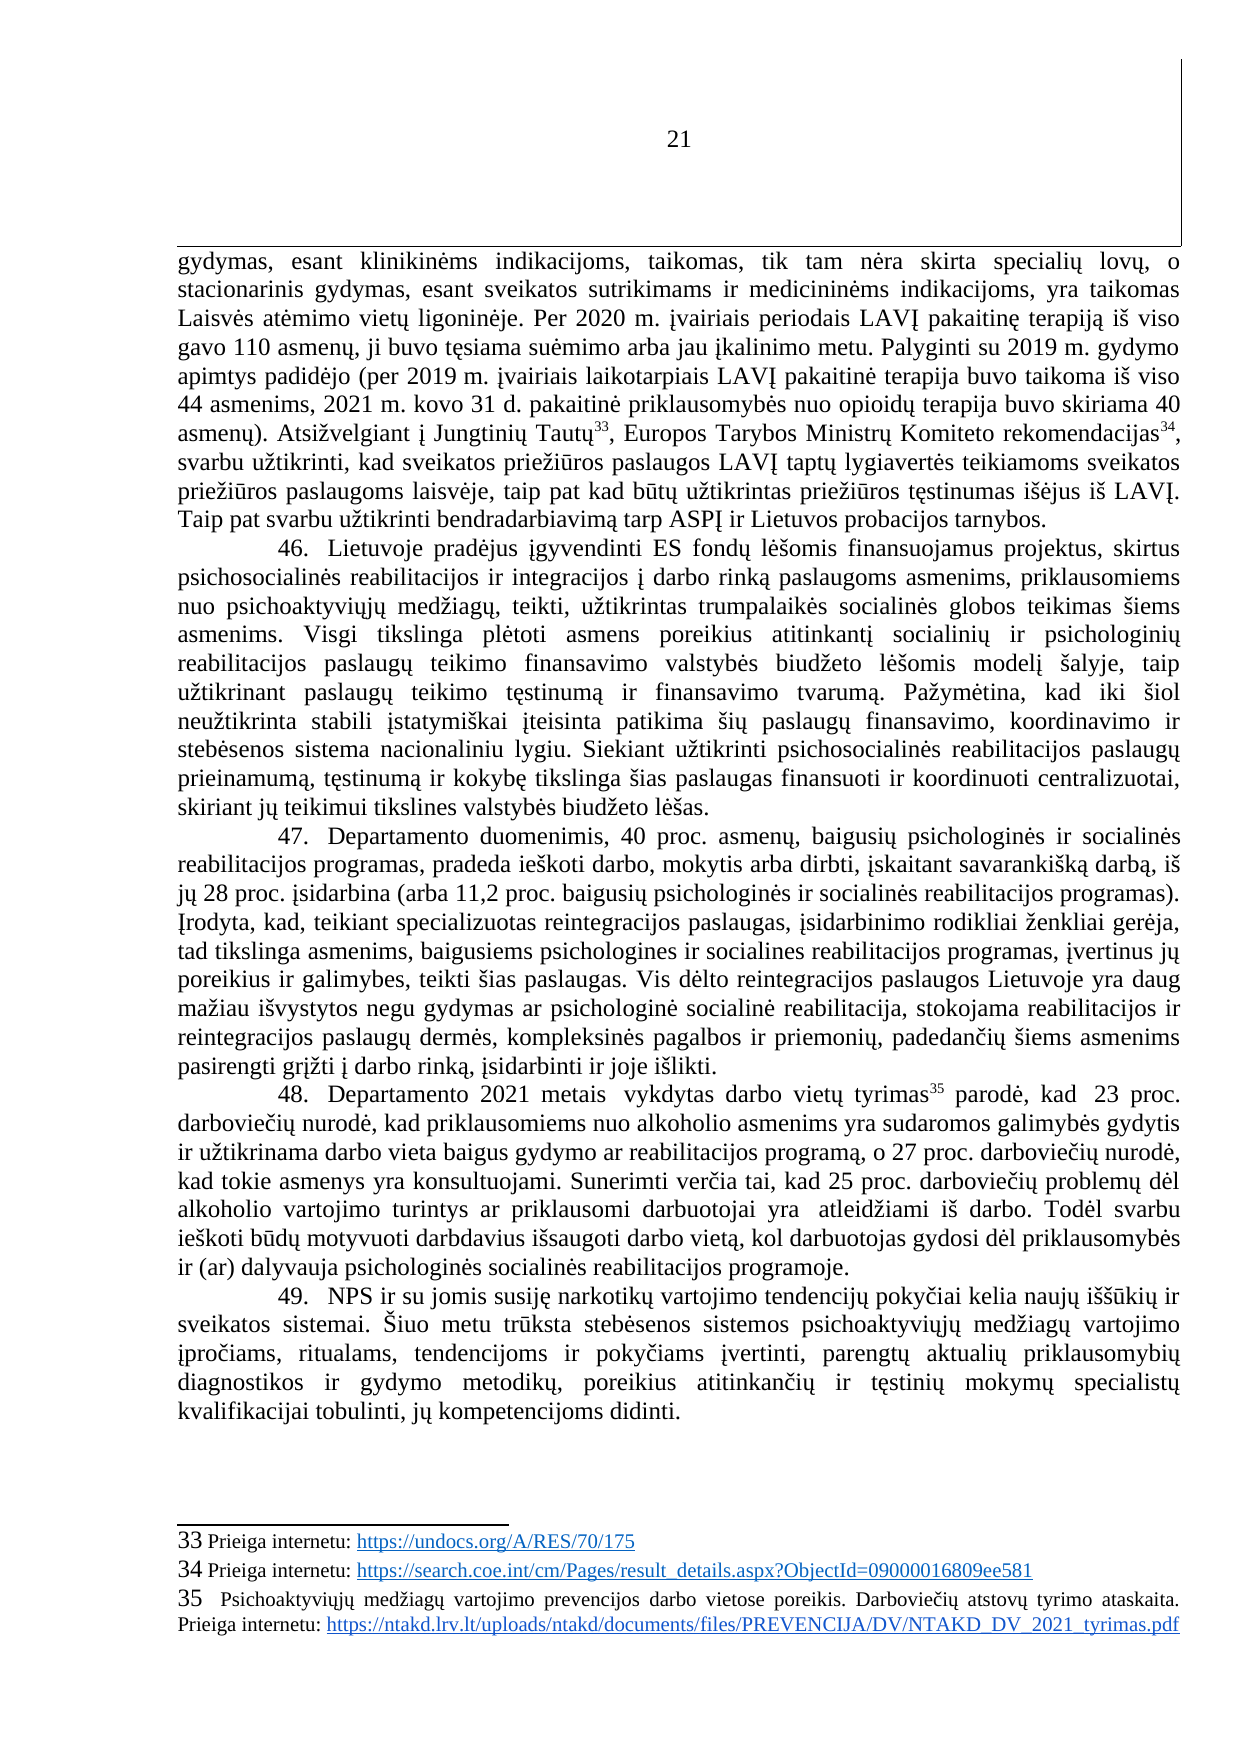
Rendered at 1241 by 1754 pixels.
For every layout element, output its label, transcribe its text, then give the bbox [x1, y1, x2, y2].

text Prieiga internetu: https://search.coe.int/cm/Pages/result_details.aspx?ObjectId=09000016809ee581 [177, 1554, 1181, 1583]
text 49. NPS ir su jomis susiję narkotikų vartojimo tendencijų pokyčiai kelia naujų iššūkių ir sveikatos sistemai. Šiuo metu trūksta stebėsenos sistemos psichoaktyviųjų medžiagų vartojimo įpročiams, ritualams, tendencijoms ir pokyčiams įvertinti, parengtų aktualių priklausomybių diagnostikos ir gydymo metodikų, poreikius atitinkančių ir tęstinių mokymų specialistų kvalifikacijai tobulinti, jų kompetencijoms didinti. [177, 1281, 1181, 1424]
text Prieiga internetu: https://undocs.org/A/RES/70/175 [177, 1526, 1181, 1554]
text gydymas, esant klinikinėms indikacijoms, taikomas, tik tam nėra skirta specialių lovų, o stacionarinis gydymas, esant sveikatos sutrikimams ir medicininėms indikacijoms, yra taikomas Laisvės atėmimo vietų ligoninėje. Per 2020 m. įvairiais periodais LAVĮ pakaitinę terapiją iš viso gavo 110 asmenų, ji buvo tęsiama suėmimo arba jau įkalinimo metu. Palyginti su 2019 m. gydymo apimtys padidėjo (per 2019 m. įvairiais laikotarpiais LAVĮ pakaitinė terapija buvo taikoma iš viso 44 asmenims, 2021 m. kovo 31 d. pakaitinė priklausomybės nuo opioidų terapija buvo skiriama 40 asmenų). Atsižvelgiant į Jungtinių Tautų, Europos Tarybos Ministrų Komiteto rekomendacijas, svarbu užtikrinti, kad sveikatos priežiūros paslaugos LAVĮ taptų lygiavertės teikiamoms sveikatos priežiūros paslaugoms laisvėje, taip pat kad būtų užtikrintas priežiūros tęstinumas išėjus iš LAVĮ. Taip pat svarbu užtikrinti bendradarbiavimą tarp ASPĮ ir Lietuvos probacijos tarnybos. [177, 246, 1181, 533]
text 47. Departamento duomenimis, 40 proc. asmenų, baigusių psichologinės ir socialinės reabilitacijos programas, pradeda ieškoti darbo, mokytis arba dirbti, įskaitant savarankišką darbą, iš jų 28 proc. įsidarbina (arba 11,2 proc. baigusių psichologinės ir socialinės reabilitacijos programas). Įrodyta, kad, teikiant specializuotas reintegracijos paslaugas, įsidarbinimo rodikliai ženkliai gerėja, tad tikslinga asmenims, baigusiems psichologines ir socialines reabilitacijos programas, įvertinus jų poreikius ir galimybes, teikti šias paslaugas. Vis dėlto reintegracijos paslaugos Lietuvoje yra daug mažiau išvystytos negu gydymas ar psichologinė socialinė reabilitacija, stokojama reabilitacijos ir reintegracijos paslaugų dermės, kompleksinės pagalbos ir priemonių, padedančių šiems asmenims pasirengti grįžti į darbo rinką, įsidarbinti ir joje išlikti. [177, 821, 1181, 1079]
text Psichoaktyviųjų medžiagų vartojimo prevencijos darbo vietose poreikis. Darboviečių atstovų tyrimo ataskaita. Prieiga internetu: https://ntakd.lrv.lt/uploads/ntakd/documents/files/PREVENCIJA/DV/NTAKD_DV_2021_tyrimas.pdf [177, 1583, 1181, 1636]
text 48. Departamento 2021 metais vykdytas darbo vietų tyrimas parodė, kad 23 proc. darboviečių nurodė, kad priklausomiems nuo alkoholio asmenims yra sudaromos galimybės gydytis ir užtikrinama darbo vieta baigus gydymo ar reabilitacijos programą, o 27 proc. darboviečių nurodė, kad tokie asmenys yra konsultuojami. Sunerimti verčia tai, kad 25 proc. darboviečių problemų dėl alkoholio vartojimo turintys ar priklausomi darbuotojai yra atleidžiami iš darbo. Todėl svarbu ieškoti būdų motyvuoti darbdavius išsaugoti darbo vietą, kol darbuotojas gydosi dėl priklausomybės ir (ar) dalyvauja psichologinės socialinės reabilitacijos programoje. [177, 1079, 1181, 1281]
text 46. Lietuvoje pradėjus įgyvendinti ES fondų lėšomis finansuojamus projektus, skirtus psichosocialinės reabilitacijos ir integracijos į darbo rinką paslaugoms asmenims, priklausomiems nuo psichoaktyviųjų medžiagų, teikti, užtikrintas trumpalaikės socialinės globos teikimas šiems asmenims. Visgi tikslinga plėtoti asmens poreikius atitinkantį socialinių ir psichologinių reabilitacijos paslaugų teikimo finansavimo valstybės biudžeto lėšomis modelį šalyje, taip užtikrinant paslaugų teikimo tęstinumą ir finansavimo tvarumą. Pažymėtina, kad iki šiol neužtikrinta stabili įstatymiškai įteisinta patikima šių paslaugų finansavimo, koordinavimo ir stebėsenos sistema nacionaliniu lygiu. Siekiant užtikrinti psichosocialinės reabilitacijos paslaugų prieinamumą, tęstinumą ir kokybę tikslinga šias paslaugas finansuoti ir koordinuoti centralizuotai, skiriant jų teikimui tikslines valstybės biudžeto lėšas. [177, 533, 1181, 821]
